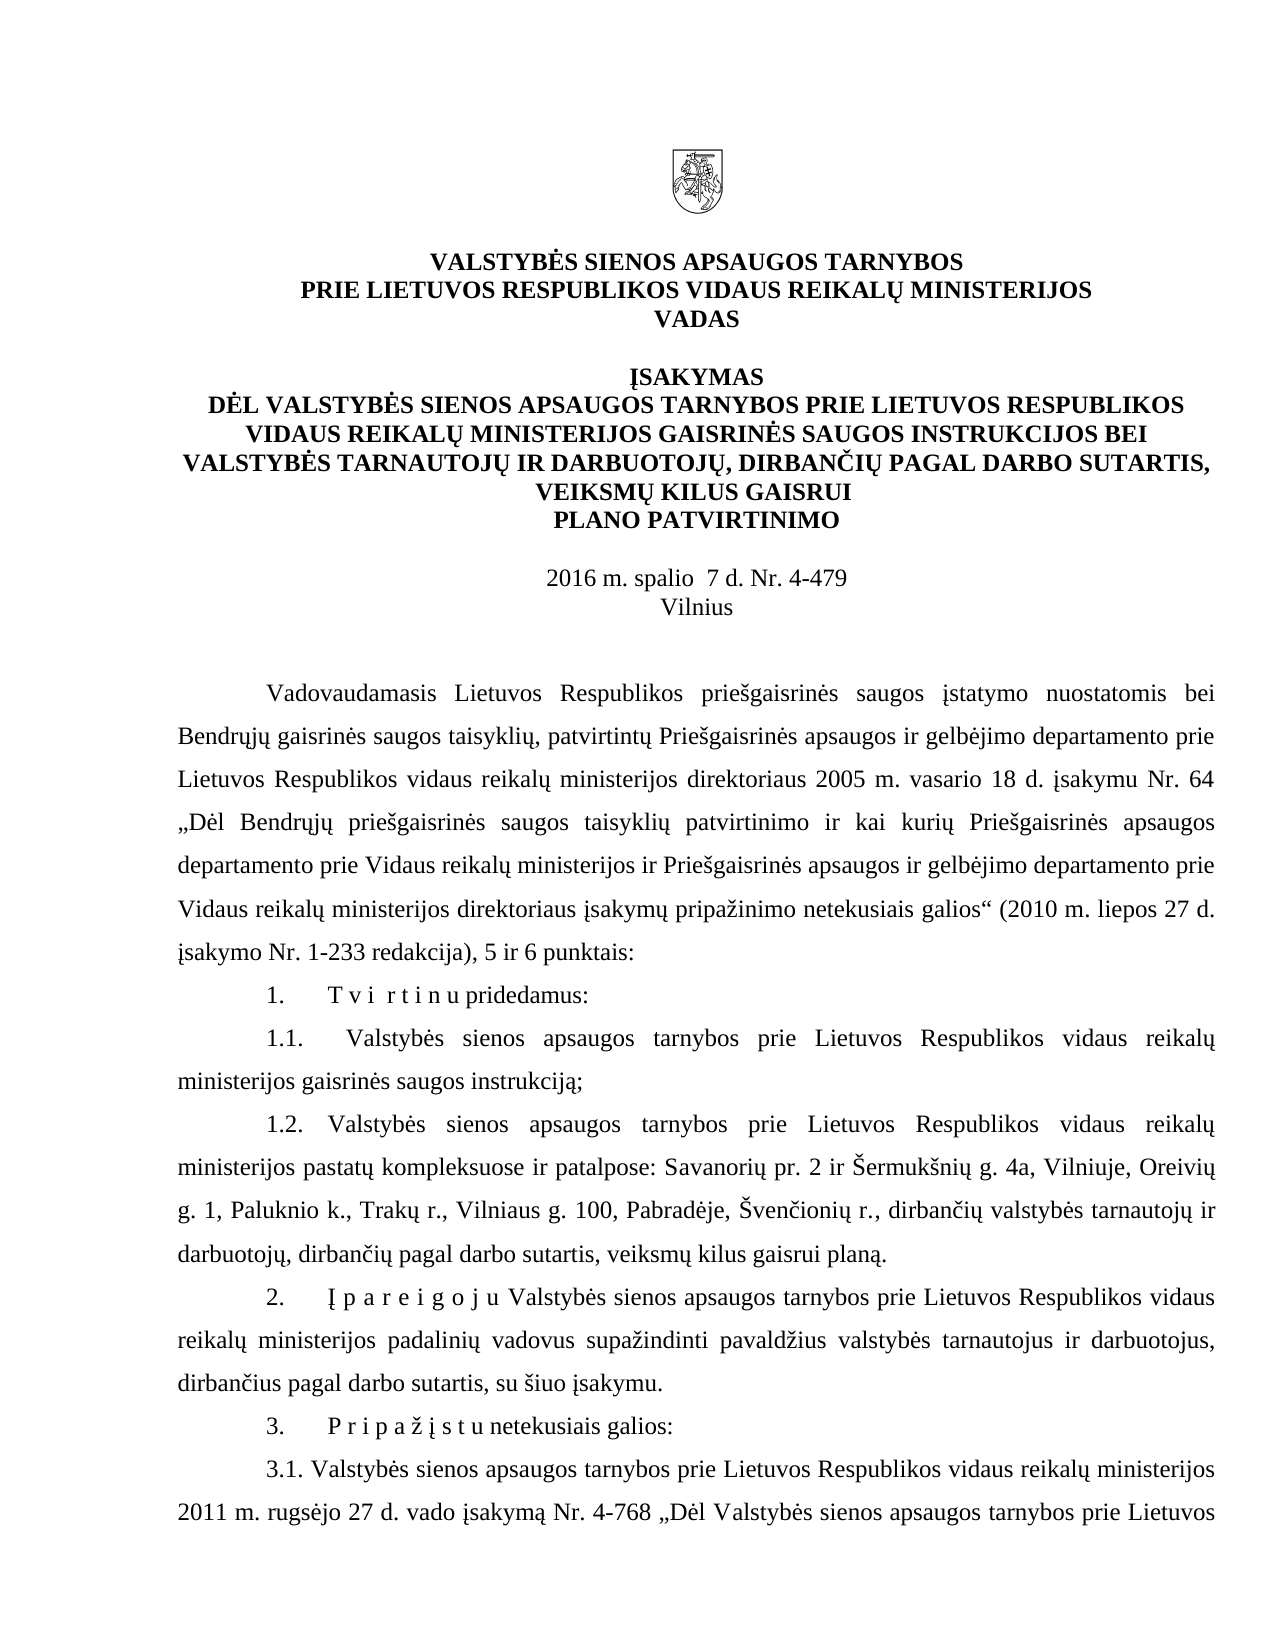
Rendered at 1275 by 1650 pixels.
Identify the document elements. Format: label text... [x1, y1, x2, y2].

text Valstybės sienos apsaugos tarnybos [177, 247, 1216, 276]
text 1. T v i r t i n u pridedamus: [177, 980, 1216, 1009]
text 3. P r i p a ž į s t u netekusiais galios: [177, 1411, 1216, 1440]
text 2016 m. spalio 7 d. Nr. 4-479 [177, 563, 1216, 592]
text Vadovaudamasis Lietuvos Respublikos priešgaisrinės saugos įstatymo nuostatomis bei Bendrųjų gaisrinės saugos taisyklių, patvirtintų Priešgaisrinės apsaugos ir gelbėjimo departamento prie Lietuvos Respublikos vidaus reikalų ministerijos direktoriaus 2005 m. vasario 18 d. įsakymu Nr. 64 „Dėl Bendrųjų priešgaisrinės saugos taisyklių patvirtinimo ir kai kurių Priešgaisrinės apsaugos departamento prie Vidaus reikalų ministerijos ir Priešgaisrinės apsaugos ir gelbėjimo departamento prie Vidaus reikalų ministerijos direktoriaus įsakymų pripažinimo netekusiais galios“ (2010 m. liepos 27 d. įsakymo Nr. 1-233 redakcija), 5 ir 6 punktais: [177, 678, 1216, 966]
text 3.1. Valstybės sienos apsaugos tarnybos prie Lietuvos Respublikos vidaus reikalų ministerijos 2011 m. rugsėjo 27 d. vado įsakymą Nr. 4-768 „Dėl Valstybės sienos apsaugos tarnybos prie Lietuvos [177, 1454, 1216, 1526]
text DĖL valstybės sienos apsaugos tarnybos prie lietuvos respublikos vidaus reikalų ministerijos gaisrinės saugos instrukcijos BEI VALSTYBĖS TARNAUTOJŲ IR DARBUOTOJŲ, DIRBANČIŲ PAGAL DARBO SUTARTIS, VEIKSMŲ KILUS GAISRUI [177, 391, 1216, 506]
text 2. Į p a r e i g o j u Valstybės sienos apsaugos tarnybos prie Lietuvos Respublikos vidaus reikalų ministerijos padalinių vadovus supažindinti pavaldžius valstybės tarnautojus ir darbuotojus, dirbančius pagal darbo sutartis, su šiuo įsakymu. [177, 1282, 1216, 1397]
text VADAS [177, 304, 1216, 333]
text 1.1. Valstybės sienos apsaugos tarnybos prie Lietuvos Respublikos vidaus reikalų ministerijos gaisrinės saugos instrukciją; [177, 1023, 1216, 1095]
text PLANO patvirtinimo [177, 506, 1216, 534]
text prie Lietuvos Respublikos Vidaus reikalų ministerijos [177, 276, 1216, 304]
text 1.2. Valstybės sienos apsaugos tarnybos prie Lietuvos Respublikos vidaus reikalų ministerijos pastatų kompleksuose ir patalpose: Savanorių pr. 2 ir Šermukšnių g. 4a, Vilniuje, Oreivių g. 1, Paluknio k., Trakų r., Vilniaus g. 100, Pabradėje, Švenčionių r., dirbančių valstybės tarnautojų ir darbuotojų, dirbančių pagal darbo sutartis, veiksmų kilus gaisrui planą. [177, 1109, 1216, 1267]
text ĮSAKYMAS [177, 362, 1216, 391]
text Vilnius [177, 592, 1216, 621]
